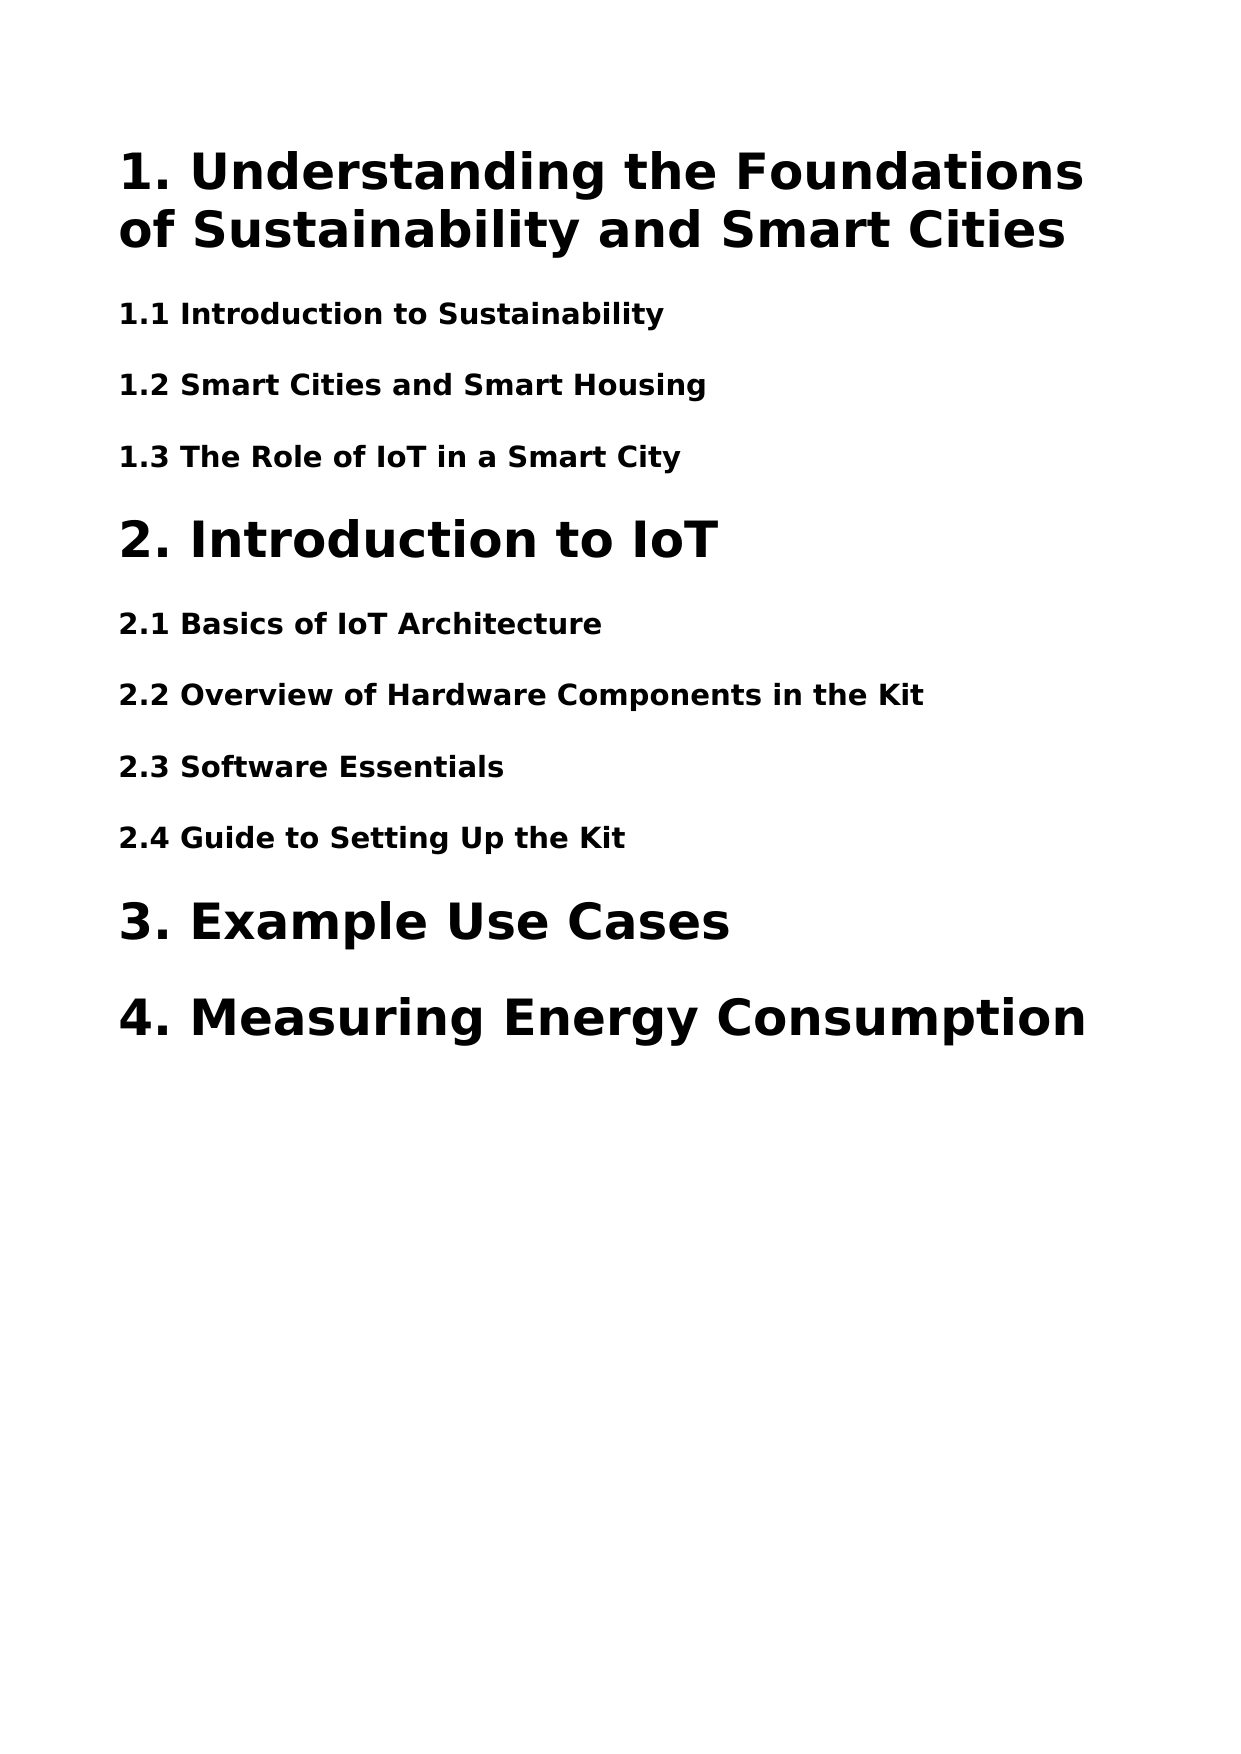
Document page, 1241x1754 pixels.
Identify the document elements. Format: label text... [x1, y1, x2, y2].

subtitle 4. Measuring Energy Consumption [118, 989, 1122, 1047]
subtitle 2.3 Software Essentials [118, 750, 1122, 784]
subtitle 2.4 Guide to Setting Up the Kit [118, 822, 1122, 856]
subtitle 1.2 Smart Cities and Smart Housing [118, 368, 1122, 402]
subtitle 1. Understanding the Foundations of Sustainability and Smart Cities [118, 143, 1122, 259]
subtitle 2. Introduction to IoT [118, 511, 1122, 570]
subtitle 2.1 Basics of IoT Architecture [118, 607, 1122, 641]
subtitle 2.2 Overview of Hardware Components in the Kit [118, 679, 1122, 713]
subtitle 3. Example Use Cases [118, 893, 1122, 951]
subtitle 1.3 The Role of IoT in a Smart City [118, 440, 1122, 474]
subtitle 1.1 Introduction to Sustainability [118, 297, 1122, 331]
